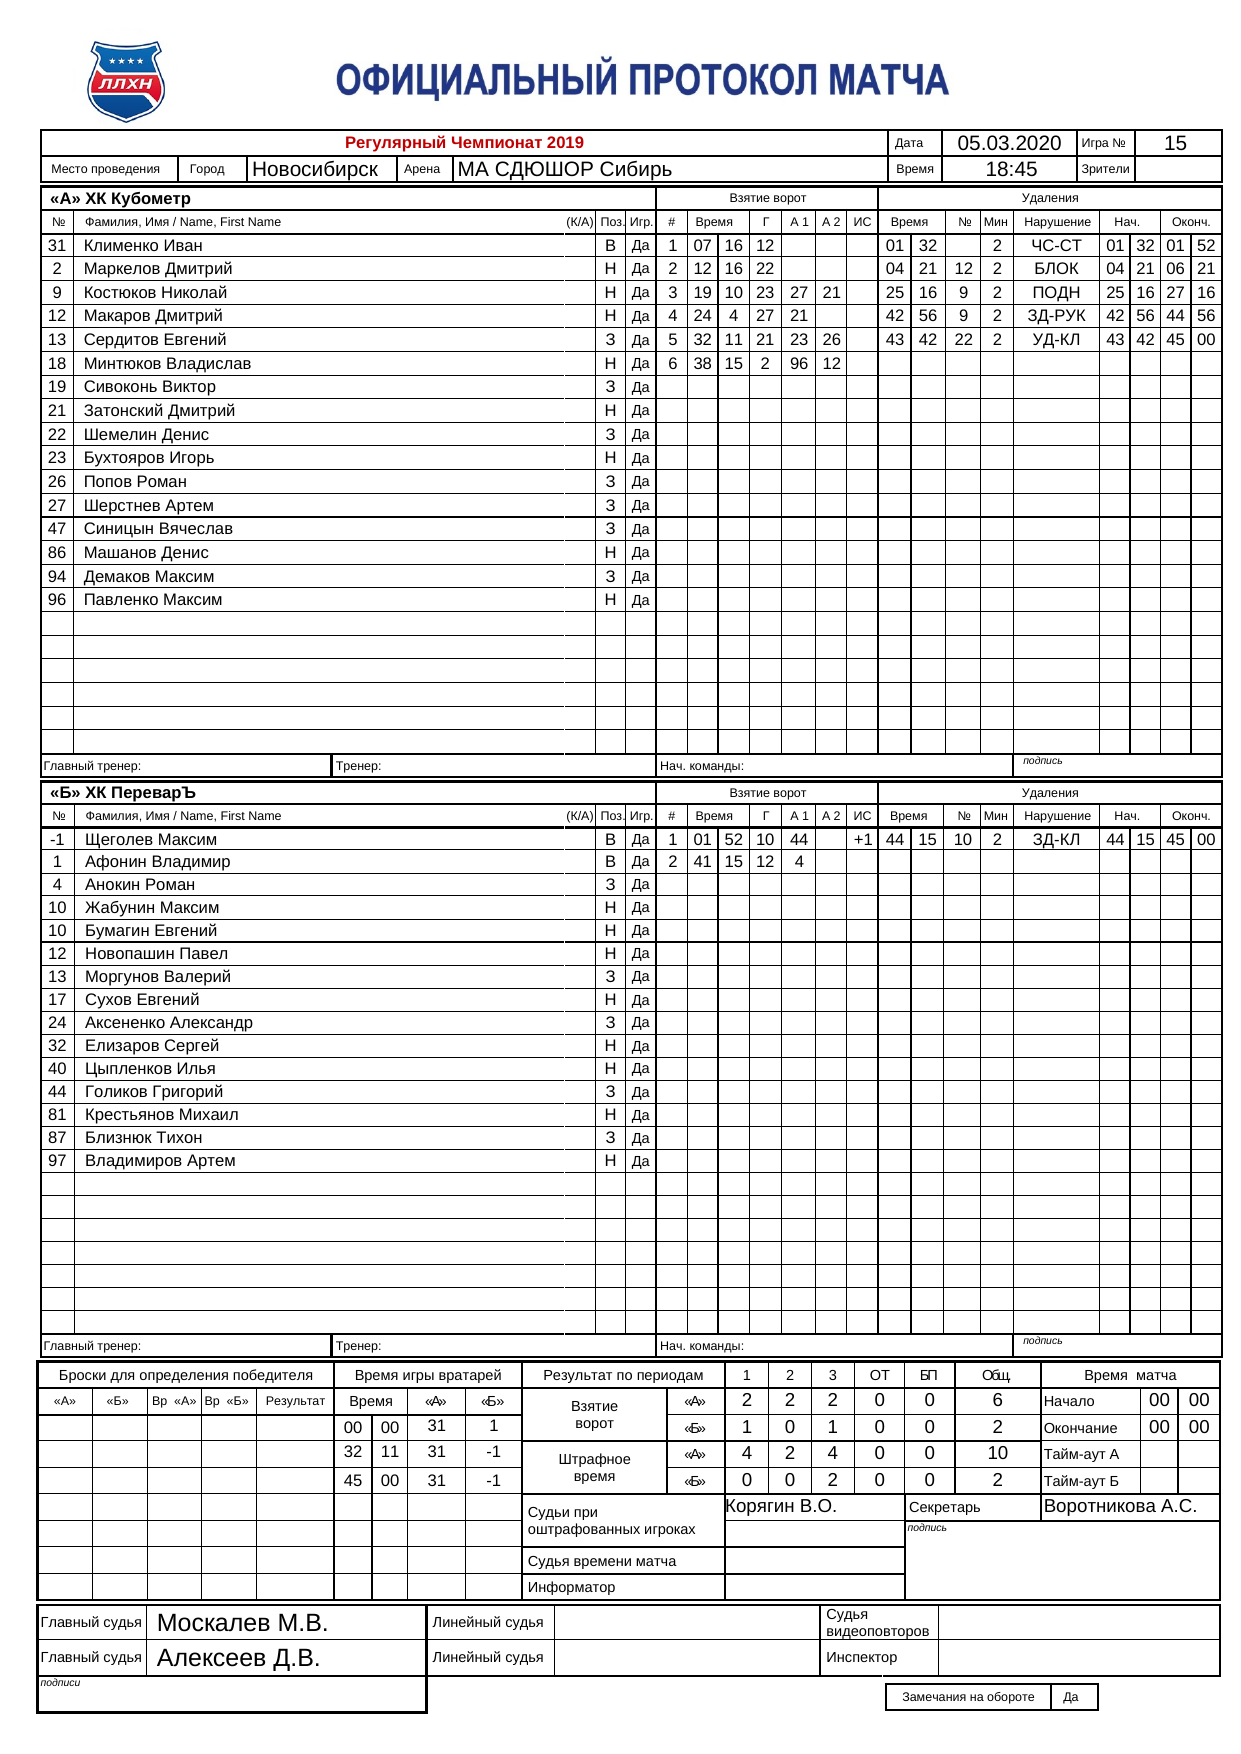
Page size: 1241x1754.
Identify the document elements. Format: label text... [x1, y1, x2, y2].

table_cell 38 [688, 352, 717, 374]
table_cell [39, 1547, 92, 1573]
table_cell ИС [847, 805, 877, 826]
table_cell [565, 1196, 595, 1218]
table_cell [879, 423, 910, 445]
table_cell [1161, 1242, 1190, 1264]
table_cell [1131, 850, 1160, 872]
table_cell З [596, 423, 625, 445]
table_cell [257, 1547, 333, 1573]
table_cell 12 [42, 943, 74, 964]
table_cell [1131, 612, 1160, 634]
table_cell [782, 470, 815, 493]
table_cell [816, 470, 846, 493]
table_cell 4 [42, 874, 74, 895]
table_cell [202, 1468, 256, 1493]
table_cell [688, 1219, 717, 1241]
table_cell А 2 [816, 211, 846, 233]
table_cell [1100, 446, 1129, 469]
table_cell [1100, 1104, 1129, 1126]
table_cell [565, 518, 595, 540]
table_cell Анокин Роман [75, 874, 564, 895]
table_cell [93, 1574, 147, 1599]
table_cell 18:45 [943, 157, 1076, 181]
table_cell [1131, 1104, 1160, 1126]
table_cell «А» [668, 1442, 724, 1467]
table_cell Результат [257, 1389, 333, 1413]
table_cell [148, 1441, 201, 1467]
table_cell [657, 1311, 687, 1333]
table_cell 16 [1192, 281, 1221, 303]
table_cell [39, 1441, 92, 1467]
table_cell [879, 446, 910, 469]
table_cell 00 [373, 1416, 407, 1440]
table_cell [879, 1311, 910, 1333]
table_cell 07 [688, 235, 717, 256]
table_cell [565, 494, 595, 516]
table_cell [981, 352, 1013, 374]
table_cell [1161, 399, 1190, 422]
table_cell 24 [42, 1012, 74, 1033]
table_cell 12 [750, 850, 781, 872]
table_cell «А» [668, 1389, 724, 1413]
table_cell [912, 636, 945, 658]
table_cell 22 [42, 423, 73, 445]
table_cell подпись [906, 1522, 1219, 1599]
table_cell 16 [719, 235, 749, 256]
table_cell [1192, 989, 1221, 1011]
table_cell [946, 235, 980, 256]
table_cell [782, 989, 815, 1011]
table_cell Бухтояров Игорь [74, 446, 564, 469]
table_cell [879, 565, 910, 587]
table_cell [1100, 966, 1129, 987]
table_cell [1161, 1081, 1190, 1103]
table_cell [912, 612, 945, 634]
table_cell [750, 1035, 781, 1057]
table_cell 45 [1161, 829, 1190, 849]
table_cell [1014, 966, 1099, 987]
table_cell 21 [816, 281, 846, 303]
table_cell [1100, 896, 1129, 918]
table_cell [912, 494, 945, 516]
table_cell [1014, 896, 1099, 918]
table_cell 0 [855, 1442, 904, 1467]
table_cell Фамилия, Имя / Name, First Name [75, 805, 565, 826]
table_cell [816, 1081, 846, 1103]
table_cell [1131, 943, 1160, 964]
table_cell [879, 659, 910, 682]
table_cell [912, 1150, 943, 1172]
table_cell [879, 636, 910, 658]
table_cell [1161, 989, 1190, 1011]
table_cell [1014, 399, 1099, 422]
table_cell [912, 399, 945, 422]
table_cell [981, 874, 1013, 895]
table_cell Г [750, 805, 781, 826]
table_cell [657, 1219, 687, 1241]
table_cell Время [688, 805, 749, 826]
table_cell [1161, 636, 1190, 658]
table_cell Цыпленков Илья [75, 1058, 564, 1079]
table_cell Информатор [523, 1575, 724, 1599]
table_cell 16 [1131, 281, 1160, 303]
table_cell [1161, 588, 1190, 611]
table_cell «Б » [466, 1389, 521, 1413]
table_cell [944, 1150, 980, 1172]
table_cell [688, 470, 717, 493]
table_cell [816, 423, 846, 445]
table_cell [688, 659, 717, 682]
table_cell [565, 470, 595, 493]
table_cell [565, 588, 595, 611]
table_cell [1100, 943, 1129, 964]
table_cell 21 [42, 399, 73, 422]
table_cell [1100, 1265, 1129, 1287]
table_cell МА СДЮШОР Сибирь [454, 157, 887, 181]
table_cell [1100, 1311, 1129, 1333]
table_cell [657, 470, 687, 493]
table_cell [565, 829, 595, 849]
table_cell [1014, 1081, 1099, 1103]
table_cell [657, 636, 687, 658]
table_cell Н [596, 920, 625, 941]
table_cell [750, 707, 781, 729]
table_cell [879, 1219, 910, 1241]
table_cell [1100, 1196, 1129, 1218]
table_cell 15 [912, 829, 943, 849]
table_cell [39, 1468, 92, 1493]
table_cell 42 [912, 328, 945, 351]
table_cell [1100, 1081, 1129, 1103]
table_cell 96 [782, 352, 815, 374]
table_cell [1131, 1127, 1160, 1149]
table_cell [408, 1494, 465, 1520]
table_cell [565, 1288, 595, 1310]
table_header Игра № [1078, 131, 1134, 155]
table_cell [626, 1219, 655, 1241]
table_cell [750, 730, 781, 753]
table_cell [688, 636, 717, 658]
table_cell [42, 683, 73, 706]
table_cell [912, 1012, 943, 1033]
table_cell [1100, 376, 1129, 398]
table_cell [1192, 1265, 1221, 1287]
table_cell [657, 659, 687, 682]
table_cell [912, 376, 945, 398]
table_cell 13 [42, 328, 73, 351]
table_cell (К/А) [565, 805, 595, 826]
table_header Общ. [956, 1363, 1040, 1387]
table_cell [912, 1265, 943, 1287]
table_cell Да [626, 328, 655, 351]
table_cell [750, 943, 781, 964]
table_cell ПОДН [1014, 281, 1099, 303]
table_cell 1 [657, 235, 687, 256]
table_cell [93, 1441, 147, 1467]
table_cell [657, 541, 687, 564]
table_cell [981, 446, 1013, 469]
table_cell Алексеев Д.В. [147, 1640, 425, 1675]
table_cell [657, 943, 687, 964]
table_cell [148, 1468, 201, 1493]
table_cell [565, 1265, 595, 1287]
table_cell [719, 636, 749, 658]
table_cell 2 [956, 1415, 1040, 1440]
table_cell [1100, 1150, 1129, 1172]
table_cell [750, 518, 781, 540]
table_cell [944, 1035, 980, 1057]
table_cell [879, 874, 910, 895]
table_cell [75, 1311, 564, 1333]
table_cell Да [626, 376, 655, 398]
table_cell [847, 352, 877, 374]
table_cell Город [179, 157, 246, 181]
table_cell [596, 707, 625, 729]
table_cell [1192, 376, 1221, 398]
table_cell [1100, 920, 1129, 941]
table_cell [816, 235, 846, 256]
table_cell [981, 966, 1013, 987]
table_cell [719, 1288, 749, 1310]
table_cell [565, 565, 595, 587]
table_cell [946, 588, 980, 611]
table_cell [912, 659, 945, 682]
table_cell 1 [812, 1415, 854, 1440]
table_header Взятие ворот [657, 188, 877, 209]
table_cell [596, 683, 625, 706]
table_cell [1100, 588, 1129, 611]
table_cell [939, 1606, 1219, 1639]
table_cell [719, 1265, 749, 1287]
table_cell ЗД-РУК [1014, 305, 1099, 327]
table_cell Сухов Евгений [75, 989, 564, 1011]
table_cell Жабунин Максим [75, 896, 564, 918]
table_cell # [657, 211, 687, 233]
table_cell [42, 1219, 74, 1241]
table_cell [816, 305, 846, 327]
table_cell [944, 1081, 980, 1103]
table_cell [39, 1521, 92, 1546]
table_cell [565, 399, 595, 422]
table_cell [1100, 423, 1129, 445]
table_cell [981, 1173, 1013, 1195]
table_cell [1131, 446, 1160, 469]
table_cell Да [626, 281, 655, 303]
table_cell [657, 1104, 687, 1126]
table_header Взятие ворот [657, 783, 877, 803]
table_cell [657, 683, 687, 706]
table_cell 2 [981, 328, 1013, 351]
table_cell [1014, 612, 1099, 634]
table_cell [626, 683, 655, 706]
table_cell 31 [408, 1468, 465, 1493]
table_cell 15 [1131, 829, 1160, 849]
table_cell [946, 376, 980, 398]
table_cell [565, 1012, 595, 1033]
table_cell 6 [956, 1389, 1040, 1413]
table_cell [944, 1173, 980, 1195]
table_cell [1161, 1265, 1190, 1287]
table_cell 56 [1192, 305, 1221, 327]
table_cell [946, 518, 980, 540]
table_cell [912, 423, 945, 445]
table_cell [847, 1196, 877, 1218]
table_cell [750, 612, 781, 634]
table_cell [657, 376, 687, 398]
table_cell [1192, 1058, 1221, 1079]
table_cell [565, 636, 595, 658]
table_cell [596, 1311, 625, 1333]
table_cell [879, 966, 910, 987]
table_cell [688, 1242, 717, 1264]
table_cell 00 [373, 1468, 407, 1493]
table_cell [1014, 518, 1099, 540]
table_cell А 1 [782, 805, 815, 826]
table_cell [816, 874, 846, 895]
table_cell [981, 423, 1013, 445]
table_cell 10 [42, 896, 74, 918]
table_cell [688, 1012, 717, 1033]
table_cell Инспектор [821, 1640, 938, 1675]
table_cell [750, 470, 781, 493]
table_cell [912, 588, 945, 611]
table_cell Синицын Вячеслав [74, 518, 564, 540]
table_cell [719, 470, 749, 493]
table_cell Новопашин Павел [75, 943, 564, 964]
table_cell [1131, 565, 1160, 587]
table_cell [565, 1173, 595, 1195]
table_cell Воротникова А.С. [1042, 1495, 1219, 1520]
table_cell [847, 494, 877, 516]
table_cell Н [596, 305, 625, 327]
table_cell [750, 1058, 781, 1079]
table_cell [782, 423, 815, 445]
table_cell [1161, 494, 1190, 516]
table_cell [565, 896, 595, 918]
table_cell [688, 541, 717, 564]
table_cell [912, 565, 945, 587]
table_cell [565, 1058, 595, 1079]
table_cell [719, 683, 749, 706]
table_cell [1131, 352, 1160, 374]
table_cell 12 [750, 235, 781, 256]
table_cell [847, 470, 877, 493]
table_cell [782, 376, 815, 398]
table_cell 19 [42, 376, 73, 398]
table_cell [719, 920, 749, 941]
table_cell [1131, 1311, 1160, 1333]
table_cell 86 [42, 541, 73, 564]
table_cell [1100, 1288, 1129, 1310]
table_cell [1161, 1150, 1190, 1172]
table_cell Н [596, 541, 625, 564]
table_cell 12 [688, 257, 717, 280]
table_cell [596, 659, 625, 682]
table_cell Афонин Владимир [75, 850, 564, 872]
table_cell [657, 730, 687, 753]
table_cell Линейный судья [428, 1640, 554, 1675]
table_cell [1192, 1288, 1221, 1310]
table_cell 22 [946, 328, 980, 351]
table_cell 27 [750, 305, 781, 327]
table_cell [847, 612, 877, 634]
table_cell [946, 423, 980, 445]
table_cell [39, 1416, 92, 1440]
table_cell Да [626, 352, 655, 374]
table_cell 2 [769, 1389, 811, 1413]
table_cell 4 [719, 305, 749, 327]
table_cell [1014, 1035, 1099, 1057]
table_cell [688, 1104, 717, 1126]
table_cell [981, 730, 1013, 753]
table_cell [912, 920, 943, 941]
table_cell 32 [912, 235, 945, 256]
table_cell [1192, 1081, 1221, 1103]
table_cell [782, 659, 815, 682]
table_cell [847, 328, 877, 351]
table_cell З [596, 328, 625, 351]
table_cell [202, 1574, 256, 1599]
table_cell 2 [812, 1389, 854, 1413]
table_cell [565, 874, 595, 895]
table_cell [1141, 1468, 1177, 1493]
table_cell Шемелин Денис [74, 423, 564, 445]
table_header Результат по периодам [523, 1363, 724, 1387]
table_cell Маркелов Дмитрий [74, 257, 564, 280]
table_cell [1161, 352, 1190, 374]
table_cell [1131, 874, 1160, 895]
table_cell [1192, 707, 1221, 729]
table_cell 1 [466, 1416, 521, 1440]
table_cell +1 [847, 829, 877, 849]
table_cell [1131, 470, 1160, 493]
table_cell [565, 1311, 595, 1333]
table_cell [1161, 1127, 1190, 1149]
table_cell [1131, 518, 1160, 540]
table_cell [782, 966, 815, 987]
table_cell Да [626, 920, 655, 941]
table_cell [782, 257, 815, 280]
table_cell Начало [1042, 1389, 1140, 1413]
table_cell [257, 1574, 333, 1599]
table_cell Да [626, 446, 655, 469]
table_cell 0 [855, 1468, 904, 1493]
table_cell 10 [719, 281, 749, 303]
table_cell [565, 659, 595, 682]
table_cell [1192, 1104, 1221, 1126]
table_cell Да [626, 1081, 655, 1103]
table_cell В [596, 829, 625, 849]
table_cell [688, 446, 717, 469]
table_cell [750, 1265, 781, 1287]
table_cell [782, 1035, 815, 1057]
table_cell [1161, 874, 1190, 895]
table_cell [1192, 943, 1221, 964]
table_cell [719, 707, 749, 729]
table_cell 43 [879, 328, 910, 351]
table_cell [944, 1127, 980, 1149]
table_cell [688, 1058, 717, 1079]
table_cell 19 [688, 281, 717, 303]
table_cell [782, 541, 815, 564]
table_cell Новосибирск [248, 157, 396, 181]
table_cell [879, 612, 910, 634]
table_cell [74, 612, 564, 634]
table_cell [1131, 1058, 1160, 1079]
table_cell [750, 423, 781, 445]
table_cell [1014, 659, 1099, 682]
table_cell 23 [782, 328, 815, 351]
table_cell [1192, 850, 1221, 872]
table_cell [912, 1104, 943, 1126]
table_cell [1192, 1311, 1221, 1333]
table_cell [657, 989, 687, 1011]
table_cell [782, 588, 815, 611]
table_cell [750, 376, 781, 398]
table_cell [688, 989, 717, 1011]
table_cell [719, 494, 749, 516]
table_cell [847, 1311, 877, 1333]
table_cell [1136, 157, 1221, 181]
table_cell Сердитов Евгений [74, 328, 564, 351]
table_cell 21 [750, 328, 781, 351]
table_cell 42 [1100, 305, 1129, 327]
table_cell [719, 989, 749, 1011]
table_cell [626, 636, 655, 658]
table_cell [879, 1173, 910, 1195]
table_cell Да [626, 966, 655, 987]
table_cell [719, 1150, 749, 1172]
table_cell [1014, 565, 1099, 587]
table_cell Сивоконь Виктор [74, 376, 564, 398]
table_cell [657, 612, 687, 634]
table_cell [981, 920, 1013, 941]
table_cell [565, 1035, 595, 1057]
table_cell [428, 1677, 882, 1711]
table_cell [782, 494, 815, 516]
table_cell [946, 446, 980, 469]
table_cell 11 [719, 328, 749, 351]
table_cell [373, 1521, 407, 1546]
table_cell Судья видеоповторов [821, 1606, 938, 1639]
table_cell 11 [373, 1441, 407, 1467]
table_cell [1100, 659, 1129, 682]
table_cell 32 [42, 1035, 74, 1057]
table_cell З [596, 874, 625, 895]
table_cell Игр. [626, 805, 655, 826]
table_cell [1161, 1196, 1190, 1218]
table_cell [93, 1416, 147, 1440]
table_cell (К/А) [565, 211, 595, 233]
table_cell [750, 1173, 781, 1195]
table_cell [782, 1288, 815, 1310]
table_cell [202, 1416, 256, 1440]
table_cell [565, 920, 595, 941]
table_cell [257, 1521, 333, 1546]
table_cell [1131, 1196, 1160, 1218]
table_header 2 [769, 1363, 811, 1387]
table_cell [981, 565, 1013, 587]
table_cell [981, 494, 1013, 516]
table_cell [750, 494, 781, 516]
table_cell [565, 683, 595, 706]
table_cell [688, 707, 717, 729]
table_cell [1014, 1012, 1099, 1033]
table_cell Тренер: [333, 755, 655, 776]
table_cell 10 [42, 920, 74, 941]
table_cell [879, 376, 910, 398]
table_cell [657, 1035, 687, 1057]
table_cell [1100, 352, 1129, 374]
table_cell [657, 565, 687, 587]
table_cell [719, 730, 749, 753]
table_cell БЛОК [1014, 257, 1099, 280]
table_cell [1014, 1265, 1099, 1287]
table_cell [408, 1574, 465, 1599]
table_cell 16 [912, 281, 945, 303]
table_cell Время [335, 1389, 407, 1413]
table_cell [879, 541, 910, 564]
table_cell Корягин В.О. [726, 1495, 904, 1520]
table_cell [719, 446, 749, 469]
table_cell [1161, 683, 1190, 706]
table_cell [782, 399, 815, 422]
table_cell Шерстнев Артем [74, 494, 564, 516]
table_cell [626, 707, 655, 729]
table_cell Да [626, 588, 655, 611]
table_cell [750, 1012, 781, 1033]
table_cell [816, 829, 846, 849]
table_cell [466, 1521, 521, 1546]
table_cell [816, 659, 846, 682]
table_cell [565, 943, 595, 964]
table_cell [946, 707, 980, 729]
table_cell Затонский Дмитрий [74, 399, 564, 422]
table_cell Н [596, 943, 625, 964]
table_cell [75, 1265, 564, 1287]
table_cell [847, 588, 877, 611]
table_cell [1014, 1288, 1099, 1310]
table_cell [1161, 707, 1190, 729]
table_cell 21 [912, 257, 945, 280]
table_cell [816, 1265, 846, 1287]
table_cell Окончание [1042, 1415, 1140, 1440]
table_cell Н [596, 352, 625, 374]
table_cell [75, 1219, 564, 1241]
table_cell [555, 1640, 819, 1675]
table_cell [42, 1265, 74, 1287]
table_cell [373, 1547, 407, 1573]
table_cell [565, 376, 595, 398]
table_header 15 [1136, 131, 1221, 155]
table_cell Место проведения [42, 157, 177, 181]
table_cell [816, 1012, 846, 1033]
table_cell [626, 1265, 655, 1287]
table_cell 32 [1131, 235, 1160, 256]
table_cell [657, 707, 687, 729]
table_cell [74, 659, 564, 682]
table_cell [74, 730, 564, 753]
table_cell 52 [1192, 235, 1221, 256]
table_header Регулярный Чемпионат 2019 [42, 131, 887, 155]
table_cell Крестьянов Михаил [75, 1104, 564, 1126]
table_cell [912, 1196, 943, 1218]
table_cell 96 [42, 588, 73, 611]
table_cell [1131, 494, 1160, 516]
table_cell [816, 1035, 846, 1057]
table_cell [1099, 1682, 1220, 1711]
table_cell [148, 1547, 201, 1573]
table_cell [912, 966, 943, 987]
table_cell [148, 1416, 201, 1440]
table_cell [1179, 1441, 1219, 1467]
table_cell [879, 920, 910, 941]
table_header Да [1052, 1685, 1097, 1709]
table_cell [1014, 730, 1099, 753]
table_cell [1192, 470, 1221, 493]
table_cell [879, 896, 910, 918]
table_cell [912, 470, 945, 493]
table_cell [1014, 920, 1099, 941]
table_cell [912, 1058, 943, 1079]
table_cell [981, 399, 1013, 422]
table_cell [565, 1242, 595, 1264]
table_cell Судья времени матча [523, 1548, 724, 1573]
table_cell Главный судья [39, 1606, 146, 1639]
table_cell [1161, 943, 1190, 964]
table_cell [1161, 541, 1190, 564]
table_cell Да [626, 1058, 655, 1079]
table_cell [1100, 730, 1129, 753]
table_cell Время [879, 211, 945, 233]
table_cell [1100, 1035, 1129, 1057]
table_cell [42, 612, 73, 634]
table_cell 2 [812, 1468, 854, 1493]
table_cell [466, 1547, 521, 1573]
table_cell [719, 1035, 749, 1057]
table_cell [782, 1058, 815, 1079]
table_cell Минтюков Владислав [74, 352, 564, 374]
table_cell [1161, 850, 1190, 872]
table_cell 16 [719, 257, 749, 280]
table_cell [596, 1242, 625, 1264]
table_cell [847, 1150, 877, 1172]
table_cell Главный судья [39, 1640, 146, 1675]
table_cell [981, 989, 1013, 1011]
table_cell [1161, 730, 1190, 753]
table_cell [657, 494, 687, 516]
table_cell [719, 541, 749, 564]
table_cell [912, 850, 943, 872]
table_cell [847, 730, 877, 753]
table_cell Да [626, 494, 655, 516]
table_header Время матча [1042, 1363, 1219, 1387]
table_cell [981, 376, 1013, 398]
table_cell Да [626, 257, 655, 280]
table_cell [596, 1265, 625, 1287]
table_cell [719, 659, 749, 682]
table_cell [912, 352, 945, 374]
table_cell [879, 683, 910, 706]
table_cell [981, 1150, 1013, 1172]
table_cell «А» [408, 1389, 465, 1413]
table_cell 4 [812, 1442, 854, 1467]
table_cell Макаров Дмитрий [74, 305, 564, 327]
table_cell [1014, 683, 1099, 706]
table_cell [1192, 1012, 1221, 1033]
table_cell [565, 1104, 595, 1126]
table_cell ЗД-КЛ [1014, 829, 1099, 849]
table_cell [1131, 1288, 1160, 1310]
table_cell [596, 730, 625, 753]
table_cell [1161, 423, 1190, 445]
table_cell [750, 1081, 781, 1103]
table_cell [847, 376, 877, 398]
table_cell 45 [335, 1468, 371, 1493]
table_cell [879, 1288, 910, 1310]
table_cell 2 [657, 257, 687, 280]
table_cell [847, 850, 877, 872]
table_cell 1 [42, 850, 74, 872]
table_cell 04 [879, 257, 910, 280]
table_cell [879, 1058, 910, 1079]
table_cell [1131, 399, 1160, 422]
table_cell [879, 1035, 910, 1057]
table_cell [596, 1173, 625, 1195]
table_cell [981, 943, 1013, 964]
table_cell [1161, 966, 1190, 987]
table_cell Игр. [626, 211, 655, 233]
table_cell [816, 257, 846, 280]
table_cell [1192, 494, 1221, 516]
table_cell [1161, 518, 1190, 540]
table_cell [565, 446, 595, 469]
table_cell [847, 989, 877, 1011]
table_cell [879, 1127, 910, 1149]
table_cell [816, 636, 846, 658]
table_cell [879, 588, 910, 611]
table_cell З [596, 376, 625, 398]
table_cell 97 [42, 1150, 74, 1172]
table_cell [1014, 1242, 1099, 1264]
table_cell Арена [398, 157, 452, 181]
table_cell [688, 1150, 717, 1172]
table_cell [596, 612, 625, 634]
table_header «А» ХК Кубометр [42, 188, 655, 209]
table_cell [1014, 989, 1099, 1011]
table_cell З [596, 1081, 625, 1103]
table_cell [565, 966, 595, 987]
table_cell -1 [42, 829, 74, 849]
table_cell [782, 1081, 815, 1103]
table_cell Нач. [1100, 211, 1160, 233]
table_cell -1 [466, 1441, 521, 1467]
table_cell 0 [726, 1468, 768, 1493]
table_cell [1131, 1035, 1160, 1057]
table_cell 17 [42, 989, 74, 1011]
table_cell [1161, 565, 1190, 587]
table_cell [1131, 989, 1160, 1011]
table_cell [981, 518, 1013, 540]
table_cell [946, 352, 980, 374]
table_cell [565, 1127, 595, 1149]
table_cell [847, 399, 877, 422]
table_cell [1192, 896, 1221, 918]
table_cell [596, 1288, 625, 1310]
table_cell Да [626, 850, 655, 872]
table_cell [847, 683, 877, 706]
table_cell [202, 1441, 256, 1467]
table_cell [657, 1242, 687, 1264]
table_cell [816, 1288, 846, 1310]
table_cell [750, 541, 781, 564]
table_cell [981, 588, 1013, 611]
table_cell [946, 612, 980, 634]
table_cell [1100, 1242, 1129, 1264]
table_cell Нач. команды: [657, 755, 1012, 776]
table_cell [565, 850, 595, 872]
table_cell [816, 707, 846, 729]
table_header 05.03.2020 [943, 131, 1076, 155]
table_cell [1192, 518, 1221, 540]
table_header 1 [726, 1363, 768, 1387]
table_cell Нарушение [1014, 805, 1099, 826]
table_cell «Б» [93, 1389, 147, 1413]
table_cell [816, 683, 846, 706]
table_cell Время [688, 211, 749, 233]
table_cell 00 [1141, 1389, 1177, 1413]
table_cell [565, 352, 595, 374]
table_cell [816, 494, 846, 516]
table_cell [944, 1196, 980, 1218]
table_cell [719, 1104, 749, 1126]
table_cell [946, 565, 980, 587]
table_cell [688, 399, 717, 422]
table_cell 01 [688, 829, 717, 849]
table_cell Да [626, 541, 655, 564]
table_cell [1100, 494, 1129, 516]
table_cell [657, 423, 687, 445]
table_cell [719, 612, 749, 634]
table_cell [816, 1058, 846, 1079]
table_cell № [946, 211, 980, 233]
table_cell [912, 1173, 943, 1195]
table_cell [782, 683, 815, 706]
table_cell 00 [1141, 1415, 1177, 1440]
table_cell [466, 1574, 521, 1599]
table_cell [1014, 376, 1099, 398]
table_cell [148, 1574, 201, 1599]
table_cell [944, 966, 980, 987]
table_cell [1014, 1104, 1099, 1126]
table_cell [565, 1150, 595, 1172]
table_cell [1131, 1081, 1160, 1103]
table_cell 27 [42, 494, 73, 516]
table_cell [565, 1081, 595, 1103]
table_cell [782, 1265, 815, 1287]
table_cell 44 [1100, 829, 1129, 849]
table_cell [981, 1035, 1013, 1057]
table_cell [1161, 470, 1190, 493]
table_cell [879, 989, 910, 1011]
table_cell [1161, 1288, 1190, 1310]
table_cell [750, 874, 781, 895]
table_cell -1 [466, 1468, 521, 1493]
table_cell [816, 446, 846, 469]
table_cell [944, 1311, 980, 1333]
table_cell [719, 1127, 749, 1149]
table_cell [565, 423, 595, 445]
table_cell Время [879, 805, 943, 826]
table_cell [879, 1104, 910, 1126]
table_cell 0 [905, 1415, 954, 1440]
table_cell [879, 707, 910, 729]
table_cell 1 [726, 1415, 768, 1440]
table_cell З [596, 1127, 625, 1149]
table_cell Мин [981, 211, 1013, 233]
table_cell 2 [981, 829, 1013, 849]
table_cell [912, 541, 945, 564]
table_cell Линейный судья [428, 1606, 554, 1639]
table_cell 27 [1161, 281, 1190, 303]
table_cell [555, 1606, 819, 1639]
table_cell [879, 1242, 910, 1264]
table_cell [719, 1242, 749, 1264]
table_cell [657, 1127, 687, 1149]
table_cell [74, 707, 564, 729]
table_cell Голиков Григорий [75, 1081, 564, 1103]
table_cell 10 [956, 1442, 1040, 1467]
table_cell Тайм-аут Б [1042, 1468, 1140, 1493]
table_cell [782, 1219, 815, 1241]
table_cell З [596, 966, 625, 987]
table_cell [688, 1265, 717, 1287]
table_header ОТ [855, 1363, 904, 1387]
table_cell [1192, 352, 1221, 374]
table_cell [1100, 1012, 1129, 1033]
table_cell 27 [782, 281, 815, 303]
table_cell [596, 636, 625, 658]
table_cell [912, 1288, 943, 1310]
table_cell [944, 1012, 980, 1033]
table_cell Да [626, 518, 655, 540]
table_cell [39, 1494, 92, 1520]
table_cell [847, 1265, 877, 1287]
table_cell 2 [981, 281, 1013, 303]
table_cell 0 [905, 1442, 954, 1467]
table_cell [879, 470, 910, 493]
table_cell [42, 1311, 74, 1333]
table_cell [1192, 541, 1221, 564]
table_cell Тренер: [333, 1335, 655, 1356]
table_cell [42, 1173, 74, 1195]
table_cell [879, 1150, 910, 1172]
table_cell [565, 235, 595, 256]
table_cell Н [596, 989, 625, 1011]
table_cell [1100, 541, 1129, 564]
table_cell [912, 896, 943, 918]
table_cell [981, 470, 1013, 493]
table_cell [565, 707, 595, 729]
table_cell Да [626, 1127, 655, 1149]
table_cell [847, 305, 877, 327]
table_cell [944, 874, 980, 895]
table_cell [719, 399, 749, 422]
table_cell Секретарь [906, 1495, 1040, 1520]
table_cell [750, 920, 781, 941]
table_cell 42 [1131, 328, 1160, 351]
table_cell [816, 376, 846, 398]
table_header Время игры вратарей [335, 1363, 521, 1387]
table_cell [944, 1104, 980, 1126]
table_cell [657, 966, 687, 987]
table_cell [912, 1242, 943, 1264]
table_cell [981, 1311, 1013, 1333]
table_cell Москалев М.В. [147, 1606, 425, 1639]
table_cell [981, 636, 1013, 658]
table_cell ЧС-СТ [1014, 235, 1099, 256]
table_cell 04 [1100, 257, 1129, 280]
table_cell Поз. [596, 805, 625, 826]
table_cell [1161, 659, 1190, 682]
table_cell [912, 1127, 943, 1149]
table_cell [565, 328, 595, 351]
table_cell 9 [946, 305, 980, 327]
table_cell [981, 1219, 1013, 1241]
table_cell Штрафное время [523, 1442, 666, 1493]
table_cell [93, 1494, 147, 1520]
table_cell [688, 730, 717, 753]
table_cell 44 [1161, 305, 1190, 327]
table_cell [1100, 1173, 1129, 1195]
table_cell [847, 636, 877, 658]
table_cell № [42, 211, 73, 233]
table_cell [626, 1311, 655, 1333]
table_cell Главный тренер: [42, 1335, 330, 1356]
table_cell Время [889, 157, 941, 181]
table_cell [1014, 636, 1099, 658]
table_cell [782, 920, 815, 941]
table_cell [1131, 920, 1160, 941]
table_cell 01 [1161, 235, 1190, 256]
table_cell Н [596, 1104, 625, 1126]
table_cell [657, 399, 687, 422]
table_header 3 [812, 1363, 854, 1387]
table_cell Н [596, 257, 625, 280]
table_cell [657, 920, 687, 941]
table_cell [981, 1127, 1013, 1149]
table_cell [816, 1196, 846, 1218]
table_cell Попов Роман [74, 470, 564, 493]
table_cell [1100, 636, 1129, 658]
table_cell [1014, 446, 1099, 469]
table_cell 43 [1100, 328, 1129, 351]
table_cell [688, 966, 717, 987]
table_cell 52 [719, 829, 749, 849]
table_cell З [596, 470, 625, 493]
table_cell [565, 305, 595, 327]
table_cell [879, 494, 910, 516]
table_cell [657, 1012, 687, 1033]
table_cell [688, 943, 717, 964]
table_cell Вр «А» [148, 1389, 201, 1413]
table_cell [335, 1547, 371, 1573]
table_cell [42, 659, 73, 682]
table_cell 4 [726, 1442, 768, 1467]
table_cell [1014, 1058, 1099, 1079]
table_cell [1100, 707, 1129, 729]
table_cell [847, 257, 877, 280]
table_cell 26 [42, 470, 73, 493]
table_cell «Б» [668, 1468, 724, 1493]
table_cell [782, 1104, 815, 1126]
table_cell [1100, 612, 1129, 634]
table_cell 12 [946, 257, 980, 280]
table_cell [1100, 1127, 1129, 1149]
table_cell [750, 1242, 781, 1264]
table_cell 44 [879, 829, 910, 849]
table_cell [565, 989, 595, 1011]
table_cell [847, 281, 877, 303]
table_cell [657, 874, 687, 895]
table_cell [1131, 636, 1160, 658]
table_cell 45 [1161, 328, 1190, 351]
table_cell [750, 1127, 781, 1149]
table_cell 15 [719, 850, 749, 872]
table_cell [596, 1196, 625, 1218]
table_cell Машанов Денис [74, 541, 564, 564]
table_cell [657, 446, 687, 469]
table_cell [1014, 470, 1099, 493]
table_cell [1100, 1058, 1129, 1079]
table_cell [981, 1265, 1013, 1287]
table_cell [1192, 1150, 1221, 1172]
table_cell [750, 659, 781, 682]
table_cell 9 [946, 281, 980, 303]
table_cell [750, 565, 781, 587]
picture [5, 28, 1179, 129]
table_cell [657, 1265, 687, 1287]
table_cell З [596, 565, 625, 587]
table_cell [257, 1468, 333, 1493]
table_cell [1131, 730, 1160, 753]
table_cell 10 [944, 829, 980, 849]
table_cell 01 [1100, 235, 1129, 256]
table_cell [847, 518, 877, 540]
table_cell [1131, 966, 1160, 987]
table_cell [719, 896, 749, 918]
table_cell [626, 612, 655, 634]
table_cell [816, 399, 846, 422]
table_cell [847, 707, 877, 729]
table_cell [688, 920, 717, 941]
table_cell Оконч. [1161, 211, 1221, 233]
table_cell [944, 1288, 980, 1310]
table_cell [1192, 636, 1221, 658]
table_cell 40 [42, 1058, 74, 1079]
table_cell [1014, 1311, 1099, 1333]
table_cell Поз. [596, 211, 625, 233]
table_cell 56 [912, 305, 945, 327]
table_cell [626, 730, 655, 753]
table_cell [1161, 446, 1190, 469]
table_header Удаления [879, 783, 1221, 803]
table_cell Мин [981, 805, 1013, 826]
table_cell [847, 1242, 877, 1264]
table_cell [782, 707, 815, 729]
table_cell [1100, 1219, 1129, 1241]
table_cell Нач. [1100, 805, 1160, 826]
table_cell [816, 730, 846, 753]
table_cell [879, 730, 910, 753]
table_cell [1014, 707, 1099, 729]
table_cell [688, 1173, 717, 1195]
table_cell [847, 565, 877, 587]
table_cell подпись [1014, 755, 1221, 776]
table_cell [1161, 1311, 1190, 1333]
table_cell [847, 1219, 877, 1241]
table_cell [816, 1311, 846, 1333]
table_cell [1014, 943, 1099, 964]
table_cell Нач. команды: [657, 1335, 1012, 1356]
table_cell [1192, 683, 1221, 706]
table_cell [1192, 1127, 1221, 1149]
table_cell [93, 1521, 147, 1546]
table_cell [93, 1547, 147, 1573]
table_cell [257, 1494, 333, 1520]
table_cell [782, 874, 815, 895]
table_cell [1014, 850, 1099, 872]
table_cell [1192, 565, 1221, 587]
table_cell 13 [42, 966, 74, 987]
table_cell 0 [769, 1468, 811, 1493]
table_cell [1192, 1035, 1221, 1057]
table_cell [719, 1173, 749, 1195]
table_cell Костюков Николай [74, 281, 564, 303]
table_cell [750, 989, 781, 1011]
table_cell 2 [750, 352, 781, 374]
table_cell [912, 518, 945, 540]
table_cell [981, 1058, 1013, 1079]
table_cell [816, 943, 846, 964]
table_cell [1100, 518, 1129, 540]
table_cell 21 [782, 305, 815, 327]
table_cell [847, 920, 877, 941]
table_cell [1192, 966, 1221, 987]
table_cell [626, 1173, 655, 1195]
table_cell [750, 588, 781, 611]
table_cell 0 [905, 1468, 954, 1493]
table_cell 2 [981, 235, 1013, 256]
table_cell [1192, 1219, 1221, 1241]
table_cell [719, 874, 749, 895]
table_cell [782, 943, 815, 964]
table_cell 44 [42, 1081, 74, 1103]
table_cell 31 [42, 235, 73, 256]
table_cell Нарушение [1014, 211, 1099, 233]
table_cell 00 [1192, 829, 1221, 849]
table_cell [816, 1150, 846, 1172]
table_cell [847, 235, 877, 256]
table_cell [202, 1494, 256, 1520]
table_cell [1131, 1219, 1160, 1241]
table_cell «Б» [668, 1415, 724, 1440]
table_cell Владимиров Артем [75, 1150, 564, 1172]
table_cell [1014, 352, 1099, 374]
table_cell [719, 1196, 749, 1218]
table_cell [626, 1288, 655, 1310]
table_cell Вр «Б» [202, 1389, 256, 1413]
table_cell Аксененко Александр [75, 1012, 564, 1033]
table_cell 94 [42, 565, 73, 587]
table_cell [879, 352, 910, 374]
table_cell [1161, 1173, 1190, 1195]
table_cell [750, 1150, 781, 1172]
table_cell [879, 850, 910, 872]
table_cell [1192, 446, 1221, 469]
table_cell [1100, 399, 1129, 422]
table_cell [782, 612, 815, 634]
table_cell [719, 1081, 749, 1103]
table_cell [719, 1012, 749, 1033]
table_cell Тайм-аут А [1042, 1441, 1140, 1467]
table_cell Г [750, 211, 781, 233]
table_cell [688, 1196, 717, 1218]
table_cell [726, 1575, 904, 1599]
table_cell Да [626, 829, 655, 849]
table_cell [42, 636, 73, 658]
table_cell [1014, 1219, 1099, 1241]
table_cell «А» [39, 1389, 92, 1413]
table_cell 12 [42, 305, 73, 327]
table_cell [42, 730, 73, 753]
table_cell Да [626, 943, 655, 964]
table_cell В [596, 850, 625, 872]
table_cell Да [626, 423, 655, 445]
table_cell [257, 1416, 333, 1440]
table_cell 10 [750, 829, 781, 849]
table_cell Н [596, 1035, 625, 1057]
table_cell [847, 1104, 877, 1126]
table_cell УД-КЛ [1014, 328, 1099, 351]
table_cell [1014, 423, 1099, 445]
table_cell [688, 376, 717, 398]
table_cell Елизаров Сергей [75, 1035, 564, 1057]
table_cell [912, 943, 943, 964]
table_cell Судьи при оштрафованных игроках [523, 1495, 724, 1546]
table_cell 4 [782, 850, 815, 872]
table_cell Да [626, 565, 655, 587]
table_cell 9 [42, 281, 73, 303]
table_cell [912, 1081, 943, 1103]
table_cell 2 [42, 257, 73, 280]
table_cell [1131, 659, 1160, 682]
table_cell Моргунов Валерий [75, 966, 564, 987]
table_cell [657, 1173, 687, 1195]
table_cell [1014, 1196, 1099, 1218]
table_cell [944, 920, 980, 941]
table_cell [847, 541, 877, 564]
table_cell [883, 1677, 1220, 1681]
table_cell [657, 896, 687, 918]
table_cell подписи [39, 1677, 425, 1711]
table_cell [688, 1127, 717, 1149]
table_cell [944, 1242, 980, 1264]
table_cell 31 [408, 1416, 465, 1440]
table_cell [565, 541, 595, 564]
table_cell # [657, 805, 687, 826]
table_cell 22 [750, 257, 781, 280]
table_cell [944, 1058, 980, 1079]
table_cell [719, 943, 749, 964]
table_cell [750, 1288, 781, 1310]
table_cell [912, 730, 945, 753]
table_cell 41 [688, 850, 717, 872]
table_cell [847, 966, 877, 987]
table_cell 2 [981, 257, 1013, 280]
table_cell [879, 943, 910, 964]
table_cell [750, 1311, 781, 1333]
table_cell [782, 235, 815, 256]
table_cell [946, 659, 980, 682]
table_cell [750, 399, 781, 422]
table_cell [847, 874, 877, 895]
table_cell [1131, 541, 1160, 564]
table_cell [408, 1547, 465, 1573]
table_cell Оконч. [1161, 805, 1221, 826]
table_cell [912, 1311, 943, 1333]
table_cell [1192, 588, 1221, 611]
table_cell [912, 1035, 943, 1057]
table_cell Да [626, 235, 655, 256]
table_cell Да [626, 1150, 655, 1172]
table_cell [719, 1058, 749, 1079]
table_cell [750, 1104, 781, 1126]
table_cell [1192, 874, 1221, 895]
table_cell [1014, 541, 1099, 564]
table_cell [688, 494, 717, 516]
table_cell [1014, 1150, 1099, 1172]
table_cell 23 [42, 446, 73, 469]
table_cell [726, 1521, 904, 1546]
table_cell [782, 1196, 815, 1218]
table_cell [946, 730, 980, 753]
table_cell Н [596, 281, 625, 303]
table_cell [1131, 423, 1160, 445]
table_cell [719, 966, 749, 987]
table_cell [148, 1521, 201, 1546]
table_cell [565, 1219, 595, 1241]
table_cell [1192, 1196, 1221, 1218]
table_cell Н [596, 896, 625, 918]
table_cell [202, 1521, 256, 1546]
table_cell З [596, 518, 625, 540]
table_cell Бумагин Евгений [75, 920, 564, 941]
table_cell [565, 257, 595, 280]
table_cell Главный тренер: [42, 755, 330, 776]
table_cell [750, 896, 781, 918]
table_cell [1192, 730, 1221, 753]
table_cell [912, 683, 945, 706]
table_cell 26 [816, 328, 846, 351]
table_cell [42, 1288, 74, 1310]
table_cell [879, 1081, 910, 1103]
table_cell [657, 588, 687, 611]
table_cell [782, 896, 815, 918]
table_cell [944, 896, 980, 918]
table_cell [1100, 989, 1129, 1011]
table_cell [1192, 1242, 1221, 1264]
table_cell [373, 1494, 407, 1520]
table_header Броски для определения победителя [39, 1363, 333, 1387]
table_cell 01 [879, 235, 910, 256]
table_cell [816, 518, 846, 540]
table_cell [39, 1574, 92, 1599]
table_header Замечания на обороте [887, 1685, 1050, 1709]
table_cell 06 [1161, 257, 1190, 280]
table_cell [719, 423, 749, 445]
table_cell 2 [956, 1468, 1040, 1493]
table_cell 56 [1131, 305, 1160, 327]
table_cell [1100, 470, 1129, 493]
table_cell Павленко Максим [74, 588, 564, 611]
table_cell [816, 541, 846, 564]
table_cell [946, 399, 980, 422]
table_cell ИС [847, 211, 877, 233]
table_cell [847, 1173, 877, 1195]
table_cell Близнюк Тихон [75, 1127, 564, 1149]
table_cell [42, 707, 73, 729]
table_cell [688, 1311, 717, 1333]
table_cell [1131, 896, 1160, 918]
table_cell 6 [657, 352, 687, 374]
table_cell [847, 1035, 877, 1057]
table_cell [750, 1219, 781, 1241]
table_cell [688, 874, 717, 895]
table_cell [42, 1196, 74, 1218]
table_cell 25 [1100, 281, 1129, 303]
table_cell подпись [1014, 1335, 1221, 1356]
table_cell [75, 1173, 564, 1195]
table_cell [688, 683, 717, 706]
table_cell [782, 1311, 815, 1333]
table_cell [688, 423, 717, 445]
table_cell [74, 683, 564, 706]
table_cell 3 [657, 281, 687, 303]
table_cell [847, 1288, 877, 1310]
table_cell [335, 1521, 371, 1546]
table_cell [688, 1035, 717, 1057]
table_cell [1100, 874, 1129, 895]
table_cell [1100, 850, 1129, 872]
table_cell [726, 1548, 904, 1573]
table_cell [688, 896, 717, 918]
table_cell 32 [335, 1441, 371, 1467]
table_cell [1192, 1173, 1221, 1195]
table_cell В [596, 235, 625, 256]
table_cell [1131, 1012, 1160, 1033]
table_cell [1014, 1127, 1099, 1149]
table_cell Н [596, 1150, 625, 1172]
table_cell Да [626, 1104, 655, 1126]
table_cell [782, 730, 815, 753]
table_cell [1131, 1242, 1160, 1264]
table_cell 5 [657, 328, 687, 351]
table_cell [1131, 376, 1160, 398]
table_cell [946, 494, 980, 516]
table_cell [42, 1242, 74, 1264]
table_cell [816, 1242, 846, 1264]
table_cell [1131, 707, 1160, 729]
table_cell [335, 1494, 371, 1520]
table_cell 0 [855, 1389, 904, 1413]
table_header Дата [889, 131, 941, 155]
table_cell [1131, 683, 1160, 706]
table_cell А 2 [816, 805, 846, 826]
table_cell [981, 850, 1013, 872]
table_cell [257, 1441, 333, 1467]
table_cell [782, 1012, 815, 1033]
table_cell [981, 896, 1013, 918]
table_cell [565, 730, 595, 753]
table_cell 23 [750, 281, 781, 303]
table_header БП [905, 1363, 954, 1387]
table_cell [565, 281, 595, 303]
table_cell [1192, 612, 1221, 634]
table_cell [944, 943, 980, 964]
table_cell [981, 1288, 1013, 1310]
table_cell [1161, 1012, 1190, 1033]
table_cell [657, 1150, 687, 1172]
table_cell [782, 1150, 815, 1172]
table_cell 25 [879, 281, 910, 303]
table_cell 21 [1192, 257, 1221, 280]
table_cell [782, 636, 815, 658]
table_cell [879, 399, 910, 422]
table_cell 4 [657, 305, 687, 327]
table_cell [719, 588, 749, 611]
table_cell [981, 1012, 1013, 1033]
table_cell [1014, 874, 1099, 895]
table_cell 12 [816, 352, 846, 374]
table_cell [847, 896, 877, 918]
table_cell 0 [905, 1389, 954, 1413]
table_cell [688, 565, 717, 587]
table_cell 2 [657, 850, 687, 872]
table_cell [816, 1219, 846, 1241]
table_cell [944, 989, 980, 1011]
table_cell Фамилия, Имя / Name, First Name [74, 211, 565, 233]
table_cell [719, 1219, 749, 1241]
table_cell [847, 659, 877, 682]
table_cell [1100, 683, 1129, 706]
table_cell 0 [769, 1415, 811, 1440]
table_cell Н [596, 446, 625, 469]
table_cell [750, 636, 781, 658]
table_cell № [42, 805, 74, 826]
table_cell [202, 1547, 256, 1573]
table_cell [1192, 920, 1221, 941]
table_cell [688, 588, 717, 611]
table_cell [912, 874, 943, 895]
table_cell [1192, 423, 1221, 445]
table_cell Клименко Иван [74, 235, 564, 256]
table_cell Да [626, 1035, 655, 1057]
table_cell Да [626, 989, 655, 1011]
table_cell [750, 966, 781, 987]
table_cell [1161, 376, 1190, 398]
table_cell [750, 446, 781, 469]
table_cell [93, 1468, 147, 1493]
table_cell [981, 1081, 1013, 1103]
table_cell [816, 850, 846, 872]
table_cell 18 [42, 352, 73, 374]
table_cell [626, 1242, 655, 1264]
table_cell [816, 588, 846, 611]
table_cell [565, 612, 595, 634]
table_cell [1131, 1150, 1160, 1172]
table_cell 21 [1131, 257, 1160, 280]
table_cell [1179, 1468, 1219, 1493]
table_cell [946, 541, 980, 564]
table_cell [1161, 612, 1190, 634]
table_cell [981, 683, 1013, 706]
table_cell Да [626, 470, 655, 493]
table_cell [750, 1196, 781, 1218]
table_cell [1014, 1173, 1099, 1195]
table_cell 87 [42, 1127, 74, 1149]
table_cell Взятие ворот [523, 1389, 666, 1440]
table_cell [1161, 1035, 1190, 1057]
table_cell [719, 376, 749, 398]
table_cell [373, 1574, 407, 1599]
table_cell [782, 1127, 815, 1149]
table_cell [847, 1012, 877, 1033]
table_cell [719, 518, 749, 540]
table_cell Н [596, 588, 625, 611]
table_cell [981, 707, 1013, 729]
table_cell З [596, 1012, 625, 1033]
table_cell [1014, 494, 1099, 516]
table_cell 00 [1192, 328, 1221, 351]
table_cell [912, 446, 945, 469]
table_cell Щеголев Максим [75, 829, 564, 849]
table_cell [75, 1288, 564, 1310]
table_cell [1161, 1104, 1190, 1126]
table_cell [75, 1196, 564, 1218]
table_cell А 1 [782, 211, 815, 233]
table_cell [981, 1104, 1013, 1126]
table_header «Б» ХК ПереварЪ [42, 783, 655, 803]
table_header Удаления [879, 188, 1221, 209]
table_cell [879, 1196, 910, 1218]
table_cell [782, 446, 815, 469]
table_cell [981, 541, 1013, 564]
table_cell [981, 1242, 1013, 1264]
table_cell [1131, 588, 1160, 611]
table_cell Н [596, 1058, 625, 1079]
table_cell Зрители [1078, 157, 1134, 181]
table_cell Да [626, 305, 655, 327]
table_cell [335, 1574, 371, 1599]
table_cell [1161, 1219, 1190, 1241]
table_cell 15 [719, 352, 749, 374]
table_cell 00 [1179, 1415, 1219, 1440]
table_cell Н [596, 399, 625, 422]
table_cell [466, 1494, 521, 1520]
table_cell [657, 1196, 687, 1218]
table_cell [912, 1219, 943, 1241]
table_cell [912, 707, 945, 729]
table_cell З [596, 494, 625, 516]
table_cell [1100, 565, 1129, 587]
table_cell [816, 612, 846, 634]
table_cell Да [626, 399, 655, 422]
table_cell 31 [408, 1441, 465, 1467]
table_cell Да [626, 1012, 655, 1033]
table_cell [1131, 1173, 1160, 1195]
table_cell [657, 1058, 687, 1079]
table_cell [981, 659, 1013, 682]
table_cell [816, 896, 846, 918]
table_cell [657, 1081, 687, 1103]
table_cell [816, 1127, 846, 1149]
table_cell [750, 683, 781, 706]
table_cell [944, 850, 980, 872]
table_cell [946, 683, 980, 706]
table_cell 2 [769, 1442, 811, 1467]
table_cell 00 [1179, 1389, 1219, 1413]
table_cell 00 [335, 1416, 371, 1440]
table_cell [688, 518, 717, 540]
table_cell [148, 1494, 201, 1520]
table_cell [719, 1311, 749, 1333]
table_cell [816, 989, 846, 1011]
table_cell [657, 1288, 687, 1310]
table_cell [847, 1081, 877, 1103]
table_cell [75, 1242, 564, 1264]
table_cell [879, 1265, 910, 1287]
table_cell [1161, 896, 1190, 918]
table_cell [596, 1219, 625, 1241]
table_cell [981, 1196, 1013, 1218]
table_cell [626, 659, 655, 682]
table_cell 47 [42, 518, 73, 540]
table_cell Демаков Максим [74, 565, 564, 587]
table_cell [944, 1265, 980, 1287]
table_cell [879, 518, 910, 540]
table_cell [847, 1058, 877, 1079]
table_cell 44 [782, 829, 815, 849]
table_cell [816, 920, 846, 941]
table_cell [939, 1640, 1219, 1675]
table_cell [74, 636, 564, 658]
table_cell [782, 565, 815, 587]
table_cell [944, 1219, 980, 1241]
table_cell [946, 470, 980, 493]
table_cell Да [626, 874, 655, 895]
table_cell [1161, 920, 1190, 941]
table_cell Да [626, 896, 655, 918]
table_cell [847, 1127, 877, 1149]
table_cell [1131, 1265, 1160, 1287]
table_cell [816, 1104, 846, 1126]
table_cell [879, 1012, 910, 1033]
table_cell [719, 565, 749, 587]
table_cell [688, 612, 717, 634]
table_cell [626, 1196, 655, 1218]
table_cell 0 [855, 1415, 904, 1440]
table_cell [1014, 588, 1099, 611]
table_cell 2 [726, 1389, 768, 1413]
table_cell 42 [879, 305, 910, 327]
table_cell 81 [42, 1104, 74, 1126]
table_cell [847, 423, 877, 445]
table_cell 32 [688, 328, 717, 351]
table_cell [1192, 659, 1221, 682]
table_cell [1161, 1058, 1190, 1079]
table_cell [1192, 399, 1221, 422]
table_cell 1 [657, 829, 687, 849]
table_cell [847, 446, 877, 469]
table_cell [408, 1521, 465, 1546]
table_cell [782, 1242, 815, 1264]
table_cell [688, 1081, 717, 1103]
table_cell [981, 612, 1013, 634]
table_cell № [944, 805, 980, 826]
table_cell 2 [981, 305, 1013, 327]
table_cell [657, 518, 687, 540]
table_cell [816, 565, 846, 587]
table_cell [782, 1173, 815, 1195]
table_cell [847, 943, 877, 964]
table_cell [816, 966, 846, 987]
table_cell [816, 1173, 846, 1195]
table_cell [912, 989, 943, 1011]
table_cell [1141, 1441, 1177, 1467]
table_cell 24 [688, 305, 717, 327]
table_cell [946, 636, 980, 658]
table_cell [782, 518, 815, 540]
table_cell [688, 1288, 717, 1310]
